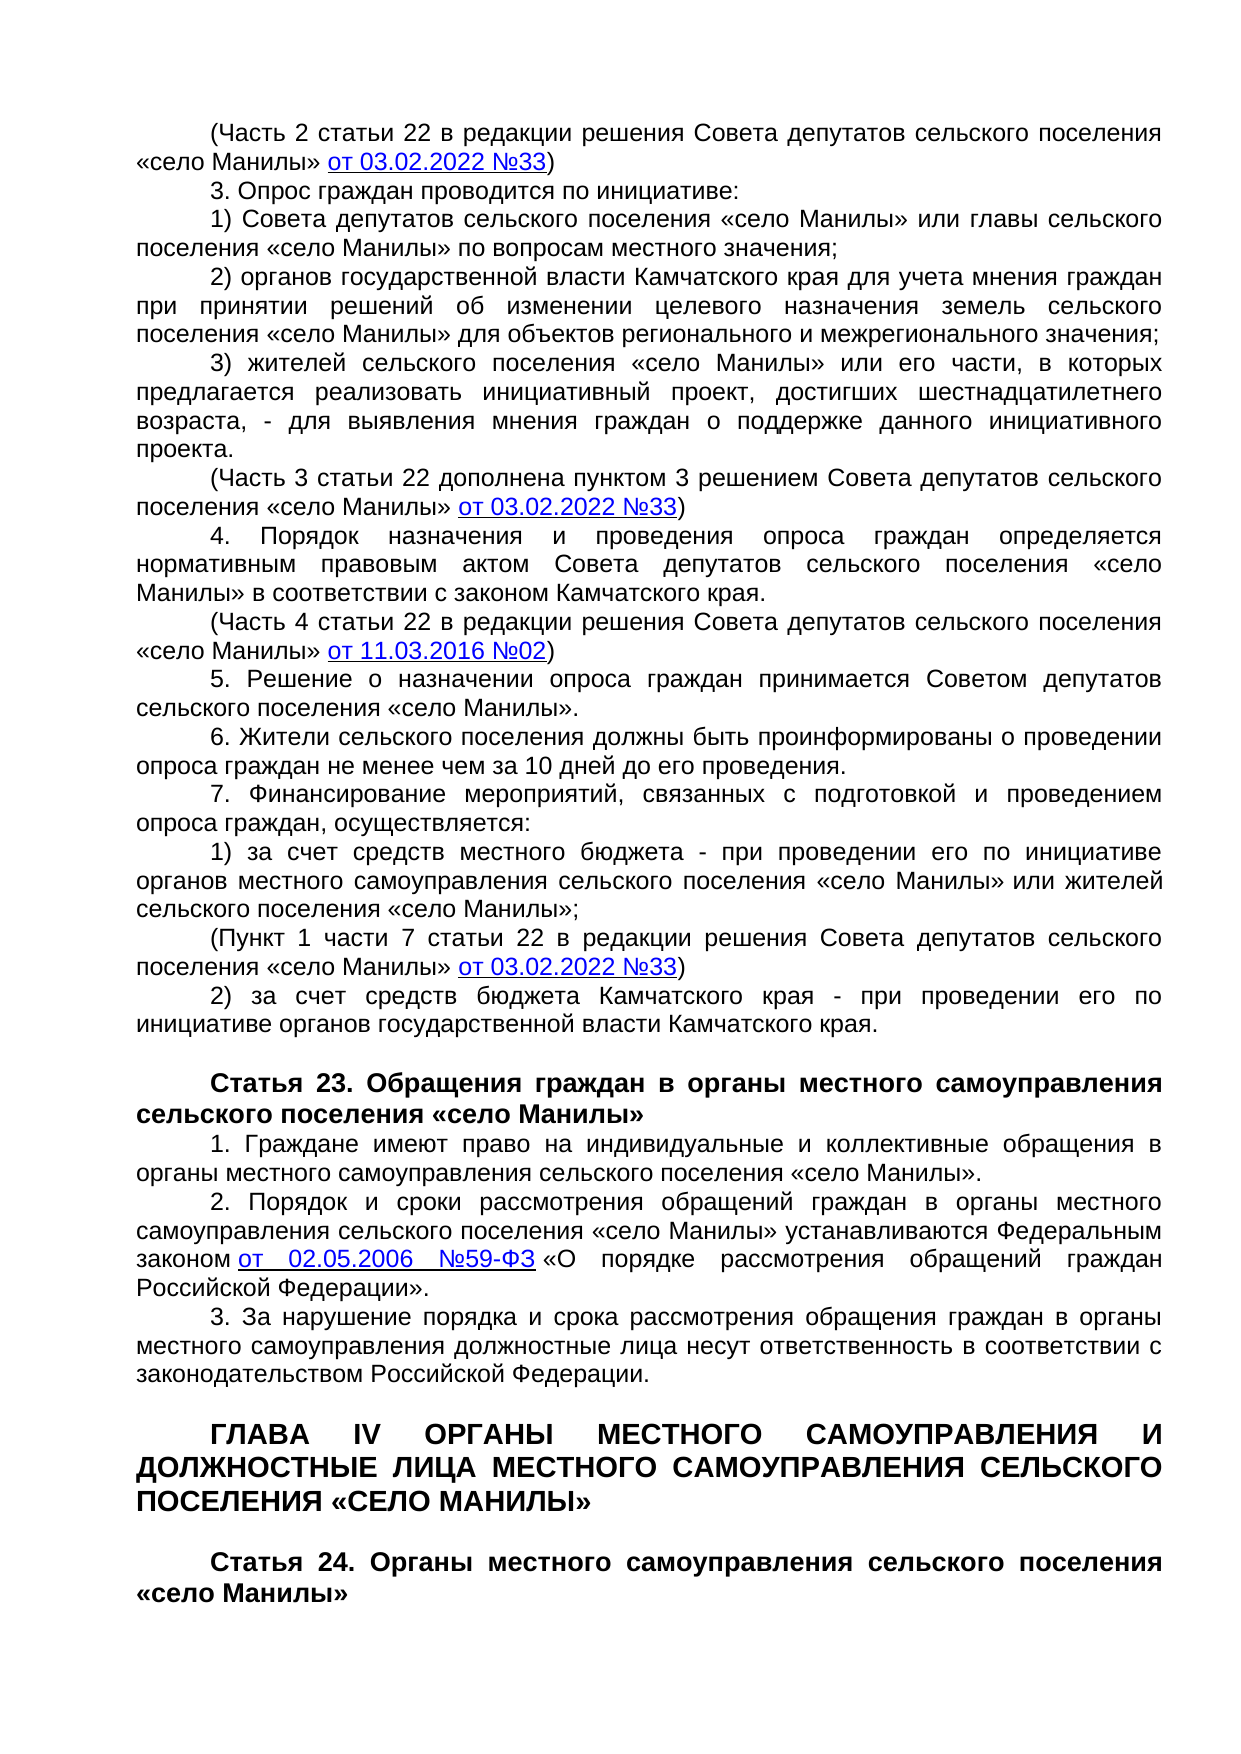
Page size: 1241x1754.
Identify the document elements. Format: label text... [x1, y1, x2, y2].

text 1. Граждане имеют право на индивидуальные и коллективные обращения в органы местного самоуправления сельского поселения «село Манилы». [136, 1129, 1163, 1187]
text (Пункт 1 части 7 статьи 22 в редакции решения Совета депутатов сельского поселения «село Манилы» от 03.02.2022 №33) [136, 923, 1163, 981]
text 2) за счет средств бюджета Камчатского края - при проведении его по инициативе органов государственной власти Камчатского края. [136, 981, 1163, 1038]
text Статья 23. Обращения граждан в органы местного самоуправления сельского поселения «село Манилы» [136, 1067, 1163, 1129]
text 3. За нарушение порядка и срока рассмотрения обращения граждан в органы местного самоуправления должностные лица несут ответственность в соответствии с законодательством Российской Федерации. [136, 1302, 1163, 1388]
text 6. Жители сельского поселения должны быть проинформированы о проведении опроса граждан не менее чем за 10 дней до его проведения. [136, 722, 1163, 779]
text 2. Порядок и сроки рассмотрения обращений граждан в органы местного самоуправления сельского поселения «село Манилы» устанавливаются Федеральным законом от 02.05.2006 №59-ФЗ «О порядке рассмотрения обращений граждан Российской Федерации». [136, 1187, 1163, 1302]
text 1) за счет средств местного бюджета - при проведении его по инициативе органов местного самоуправления сельского поселения «село Манилы» или жителей сельского поселения «село Манилы»; [136, 837, 1163, 923]
text ГЛАВА IV ОРГАНЫ МЕСТНОГО САМОУПРАВЛЕНИЯ И ДОЛЖНОСТНЫЕ ЛИЦА МЕСТНОГО САМОУПРАВЛЕНИЯ СЕЛЬСКОГО ПОСЕЛЕНИЯ «СЕЛО МАНИЛЫ» [136, 1417, 1163, 1517]
text 4. Порядок назначения и проведения опроса граждан определяется нормативным правовым актом Совета депутатов сельского поселения «село Манилы» в соответствии с законом Камчатского края. [136, 521, 1163, 607]
text 1) Совета депутатов сельского поселения «село Манилы» или главы сельского поселения «село Манилы» по вопросам местного значения; [136, 204, 1163, 262]
text 2) органов государственной власти Камчатского края для учета мнения граждан при принятии решений об изменении целевого назначения земель сельского поселения «село Манилы» для объектов регионального и межрегионального значения; [136, 262, 1163, 348]
text (Часть 3 статьи 22 дополнена пунктом 3 решением Совета депутатов сельского поселения «село Манилы» от 03.02.2022 №33) [136, 463, 1163, 521]
text Статья 24. Органы местного самоуправления сельского поселения «село Манилы» [136, 1546, 1163, 1609]
text 3) жителей сельского поселения «село Манилы» или его части, в которых предлагается реализовать инициативный проект, достигших шестнадцатилетнего возраста, - для выявления мнения граждан о поддержке данного инициативного проекта. [136, 348, 1163, 463]
text (Часть 2 статьи 22 в редакции решения Совета депутатов сельского поселения «село Манилы» от 03.02.2022 №33) [136, 118, 1163, 176]
text 5. Решение о назначении опроса граждан принимается Советом депутатов сельского поселения «село Манилы». [136, 664, 1163, 722]
text 3. Опрос граждан проводится по инициативе: [136, 176, 1163, 204]
text (Часть 4 статьи 22 в редакции решения Совета депутатов сельского поселения «село Манилы» от 11.03.2016 №02) [136, 607, 1163, 664]
text 7. Финансирование мероприятий, связанных с подготовкой и проведением опроса граждан, осуществляется: [136, 779, 1163, 837]
